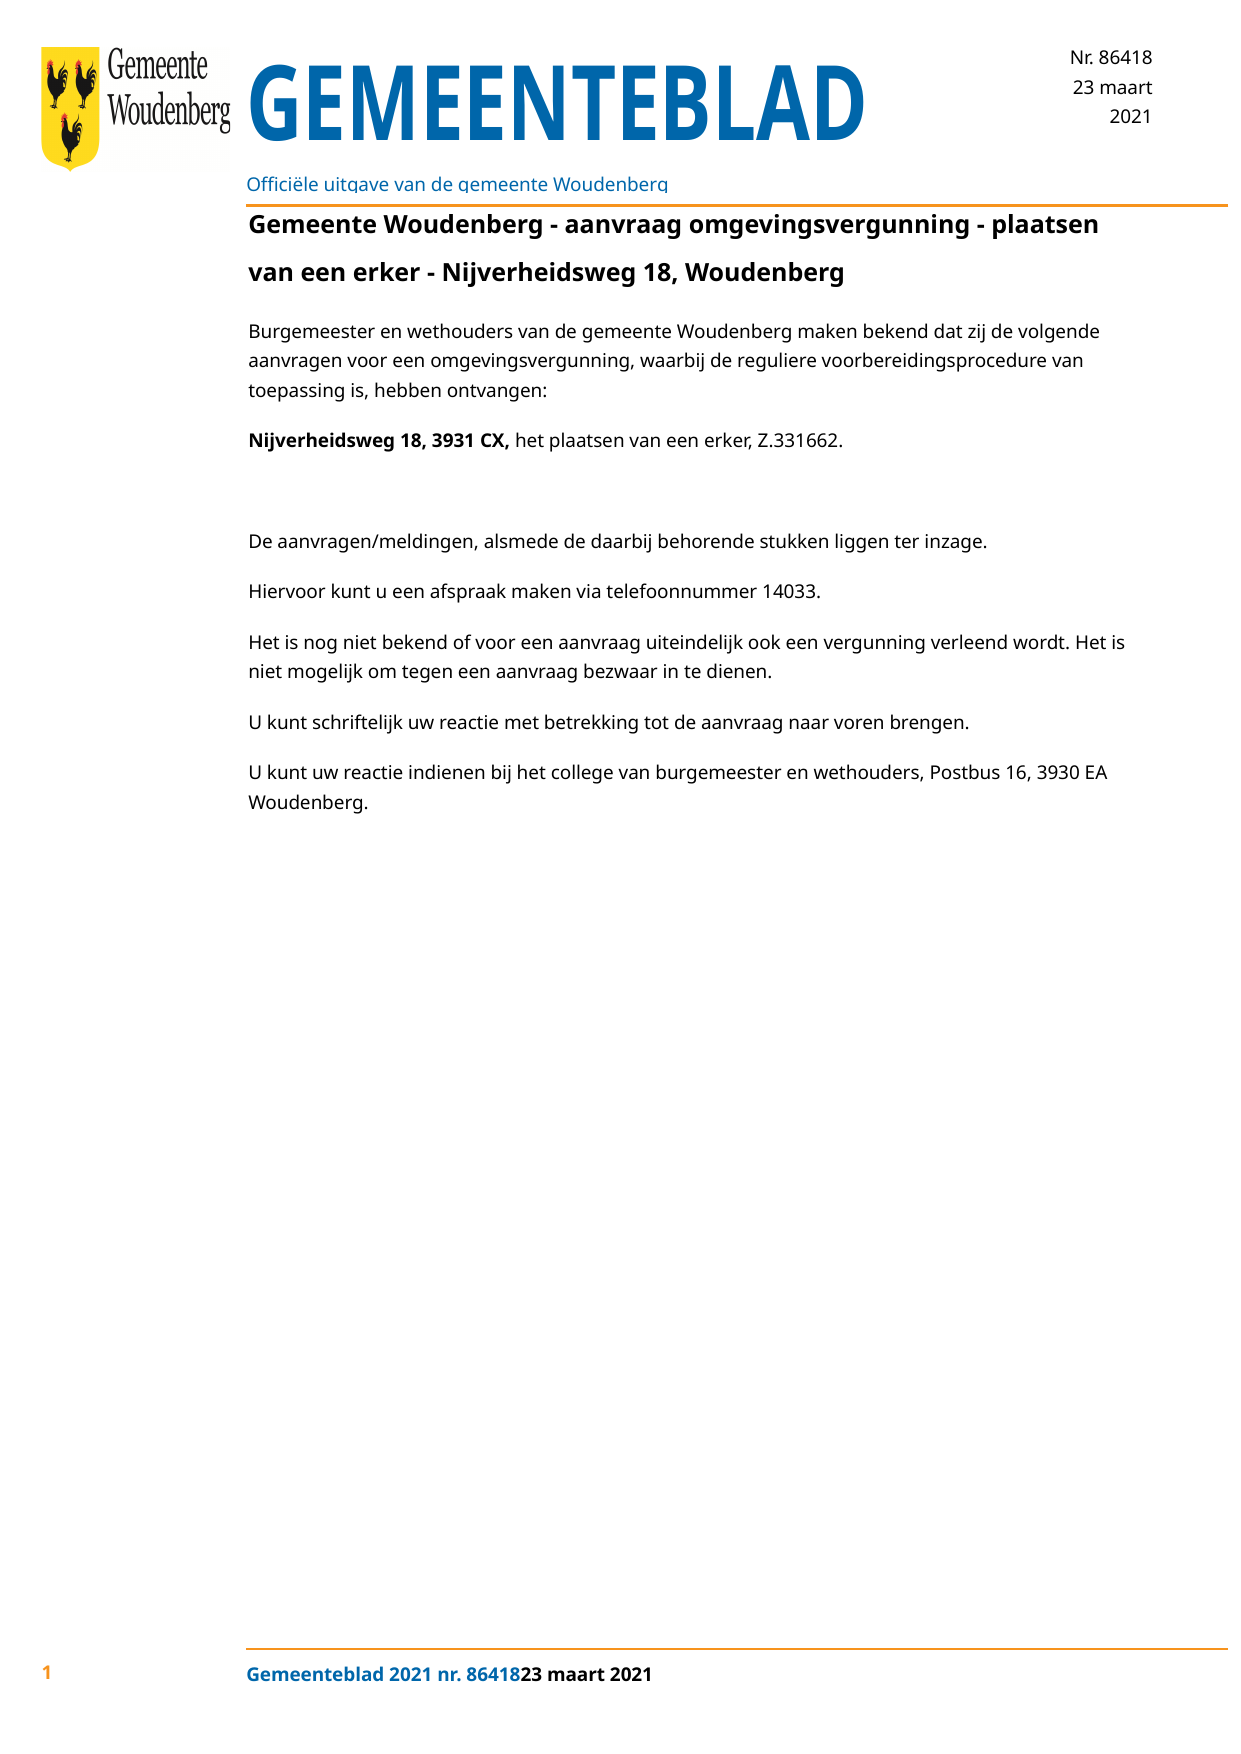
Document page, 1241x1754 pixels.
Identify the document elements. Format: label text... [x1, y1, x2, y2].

text Hiervoor kunt u een afspraak maken via telefoonnummer 14033. [248, 579, 1152, 604]
text Nijverheidsweg 18, 3931 CX, het plaatsen van een erker, Z.331662. [248, 427, 1152, 453]
text De aanvragen/meldingen, alsmede de daarbij behorende stukken liggen ter inzage. [248, 528, 1152, 554]
text U kunt uw reactie indienen bij het college van burgemeester en wethouders, Postbus 16, 3930 EA Woudenberg. [248, 759, 1152, 815]
text Gemeente Woudenberg - aanvraag omgevingsvergunning - plaatsen van een erker - Nijverheidsweg 18, Woudenberg [248, 207, 1152, 288]
text Het is nog niet bekend of voor een aanvraag uiteindelijk ook een vergunning verleend wordt. Het is niet mogelijk om tegen een aanvraag bezwaar in te dienen. [248, 629, 1152, 684]
picture [41, 47, 231, 172]
text U kunt schriftelijk uw reactie met betrekking tot de aanvraag naar voren brengen. [248, 709, 1152, 735]
text Burgemeester en wethouders van de gemeente Woudenberg maken bekend dat zij de volgende aanvragen voor een omgevingsvergunning, waarbij de reguliere voorbereidingsprocedure van toepassing is, hebben ontvangen: [248, 318, 1152, 403]
